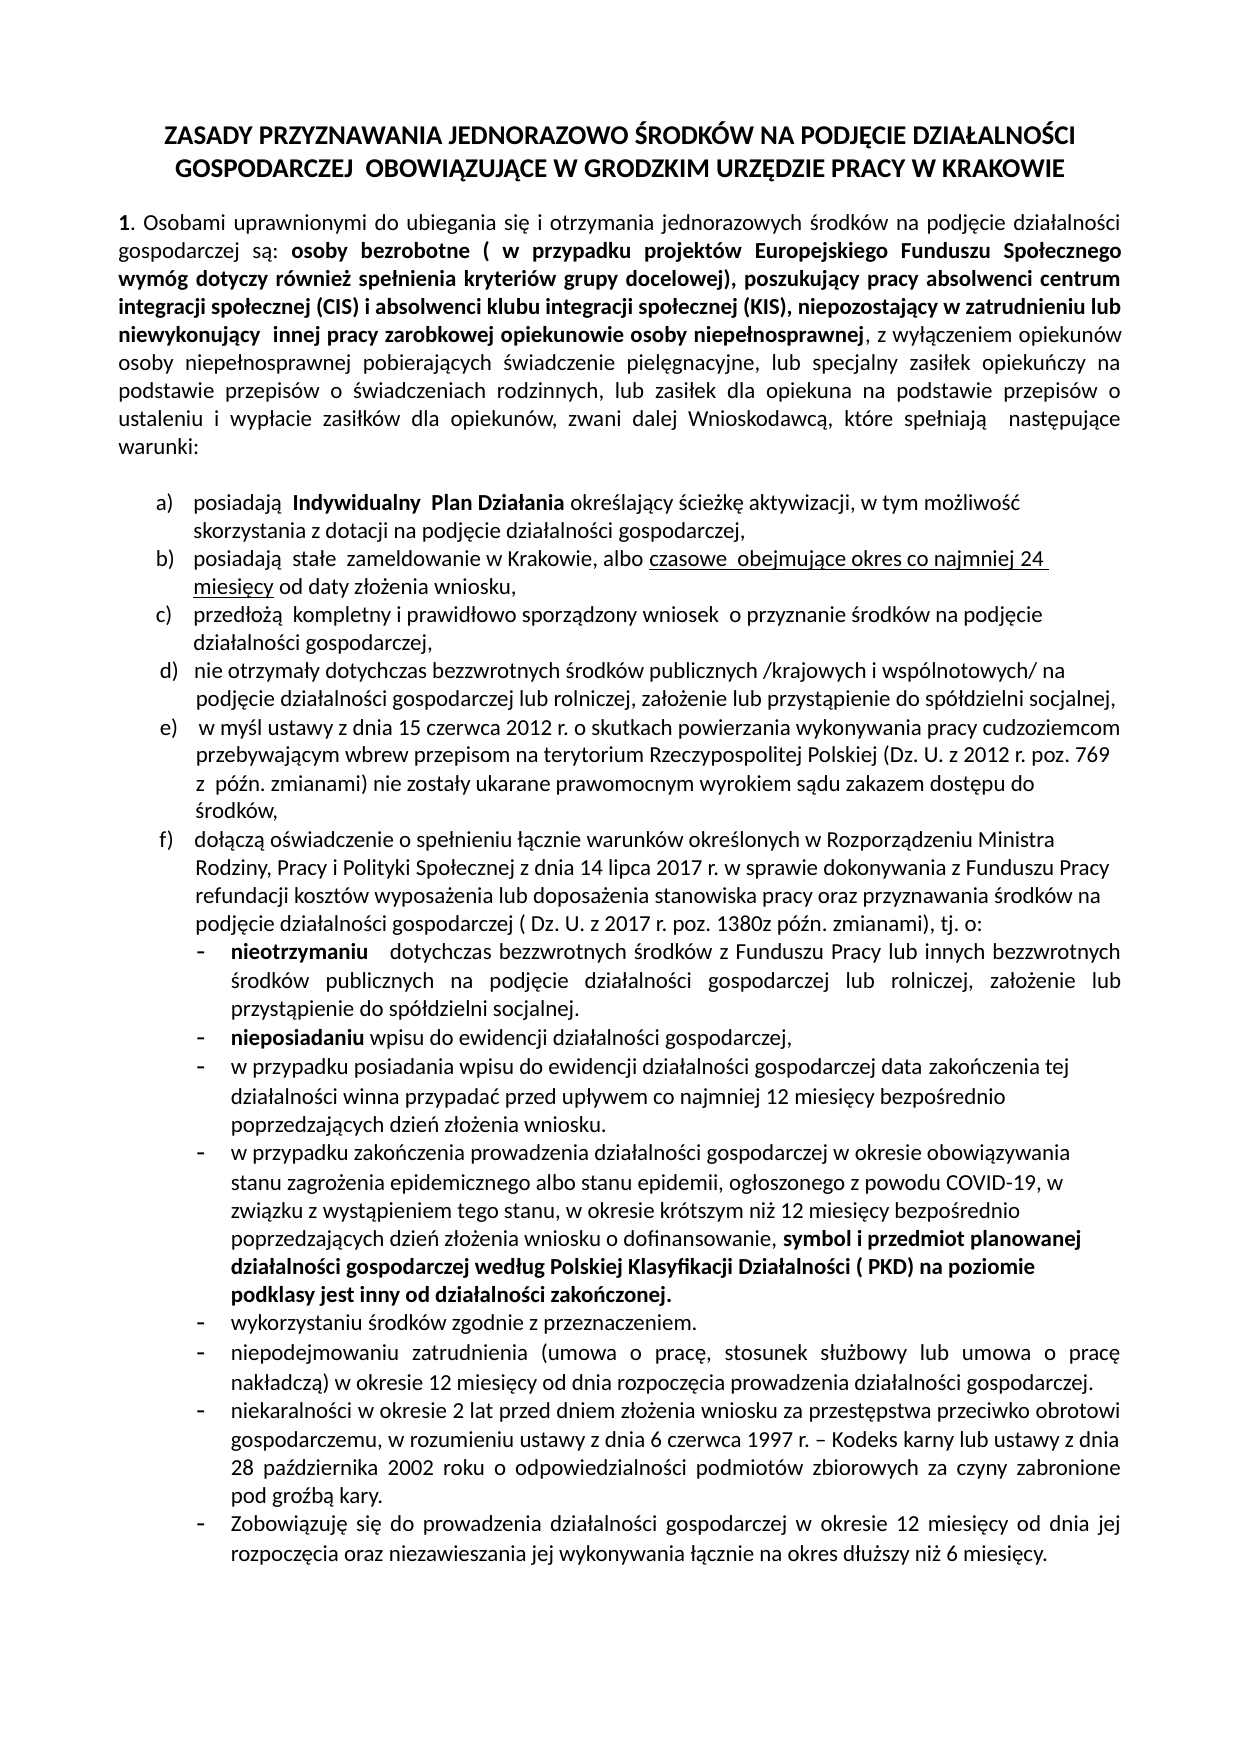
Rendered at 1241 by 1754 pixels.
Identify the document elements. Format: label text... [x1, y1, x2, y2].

list wykorzystaniu środków zgodnie z przeznaczeniem. [193, 1308, 1122, 1338]
list posiadają Indywidualny Plan Działania określający ścieżkę aktywizacji, w tym możliwość skorzystania z dotacji na podjęcie działalności gospodarczej, [156, 488, 1122, 544]
list niekaralności w okresie 2 lat przed dniem złożenia wniosku za przestępstwa przeciwko obrotowi gospodarczemu, w rozumieniu ustawy z dnia 6 czerwca 1997 r. – Kodeks karny lub ustawy z dnia 28 października 2002 roku o odpowiedzialności podmiotów zbiorowych za czyny zabronione pod groźbą kary. [193, 1396, 1122, 1509]
list posiadają stałe zameldowanie w Krakowie, albo czasowe obejmujące okres co najmniej 24 miesięcy od daty złożenia wniosku, [156, 544, 1122, 601]
list w przypadku zakończenia prowadzenia działalności gospodarczej w okresie obowiązywania stanu zagrożenia epidemicznego albo stanu epidemii, ogłoszonego z powodu COVID-19, w związku z wystąpieniem tego stanu, w okresie krótszym niż 12 miesięcy bezpośrednio poprzedzających dzień złożenia wniosku o dofinansowanie, symbol i przedmiot planowanej działalności gospodarczej według Polskiej Klasyfikacji Działalności ( PKD) na poziomie podklasy jest inny od działalności zakończonej. [193, 1138, 1122, 1308]
list nieotrzymaniu dotychczas bezzwrotnych środków z Funduszu Pracy lub innych bezzwrotnych środków publicznych na podjęcie działalności gospodarczej lub rolniczej, założenie lub przystąpienie do spółdzielni socjalnej. [193, 937, 1122, 1023]
list refundacji kosztów wyposażenia lub doposażenia stanowiska pracy oraz przyznawania środków na [118, 881, 1122, 909]
text 1. Osobami uprawnionymi do ubiegania się i otrzymania jednorazowych środków na podjęcie działalności gospodarczej są: osoby bezrobotne ( w przypadku projektów Europejskiego Funduszu Społecznego wymóg dotyczy również spełnienia kryteriów grupy docelowej), poszukujący pracy absolwenci centrum integracji społecznej (CIS) i absolwenci klubu integracji społecznej (KIS), niepozostający w zatrudnieniu lub niewykonujący innej pracy zarobkowej opiekunowie osoby niepełnosprawnej, z wyłączeniem opiekunów osoby niepełnosprawnej pobierających świadczenie pielęgnacyjne, lub specjalny zasiłek opiekuńczy na podstawie przepisów o świadczeniach rodzinnych, lub zasiłek dla opiekuna na podstawie przepisów o ustaleniu i wypłacie zasiłków dla opiekunów, zwani dalej Wnioskodawcą, które spełniają następujące warunki: [118, 208, 1122, 460]
list przedłożą kompletny i prawidłowo sporządzony wniosek o przyznanie środków na podjęcie działalności gospodarczej, [156, 601, 1122, 657]
list f) dołączą oświadczenie o spełnieniu łącznie warunków określonych w Rozporządzeniu Ministra [118, 825, 1122, 853]
list przebywającym wbrew przepisom na terytorium Rzeczypospolitej Polskiej (Dz. U. z 2012 r. poz. 769 [124, 741, 1122, 769]
list w przypadku posiadania wpisu do ewidencji działalności gospodarczej data zakończenia tej działalności winna przypadać przed upływem co najmniej 12 miesięcy bezpośrednio poprzedzających dzień złożenia wniosku. [193, 1052, 1122, 1138]
list podjęcie działalności gospodarczej ( Dz. U. z 2017 r. poz. 1380z późn. zmianami), tj. o: [118, 909, 1122, 937]
list e) w myśl ustawy z dnia 15 czerwca 2012 r. o skutkach powierzania wykonywania pracy cudzoziemcom [124, 713, 1122, 741]
list z późn. zmianami) nie zostały ukarane prawomocnym wyrokiem sądu zakazem dostępu do [124, 769, 1122, 797]
list podjęcie działalności gospodarczej lub rolniczej, założenie lub przystąpienie do spółdzielni socjalnej, [124, 684, 1122, 713]
list środków, [118, 797, 1122, 825]
list Zobowiązuję się do prowadzenia działalności gospodarczej w okresie 12 miesięcy od dnia jej rozpoczęcia oraz niezawieszania jej wykonywania łącznie na okres dłuższy niż 6 miesięcy. [193, 1509, 1122, 1567]
list nieposiadaniu wpisu do ewidencji działalności gospodarczej, [193, 1023, 1122, 1052]
list Rodziny, Pracy i Polityki Społecznej z dnia 14 lipca 2017 r. w sprawie dokonywania z Funduszu Pracy [118, 853, 1122, 881]
text ZasadY przyznawania jednorazowo środków na podjęcie działalności gospodarczej obowiĄzUJĄce w Grodzkim Urzędzie Pracy w Krakowie [118, 118, 1122, 184]
list d) nie otrzymały dotychczas bezzwrotnych środków publicznych /krajowych i wspólnotowych/ na [124, 657, 1122, 684]
list niepodejmowaniu zatrudnienia (umowa o pracę, stosunek służbowy lub umowa o pracę nakładczą) w okresie 12 miesięcy od dnia rozpoczęcia prowadzenia działalności gospodarczej. [193, 1338, 1122, 1396]
